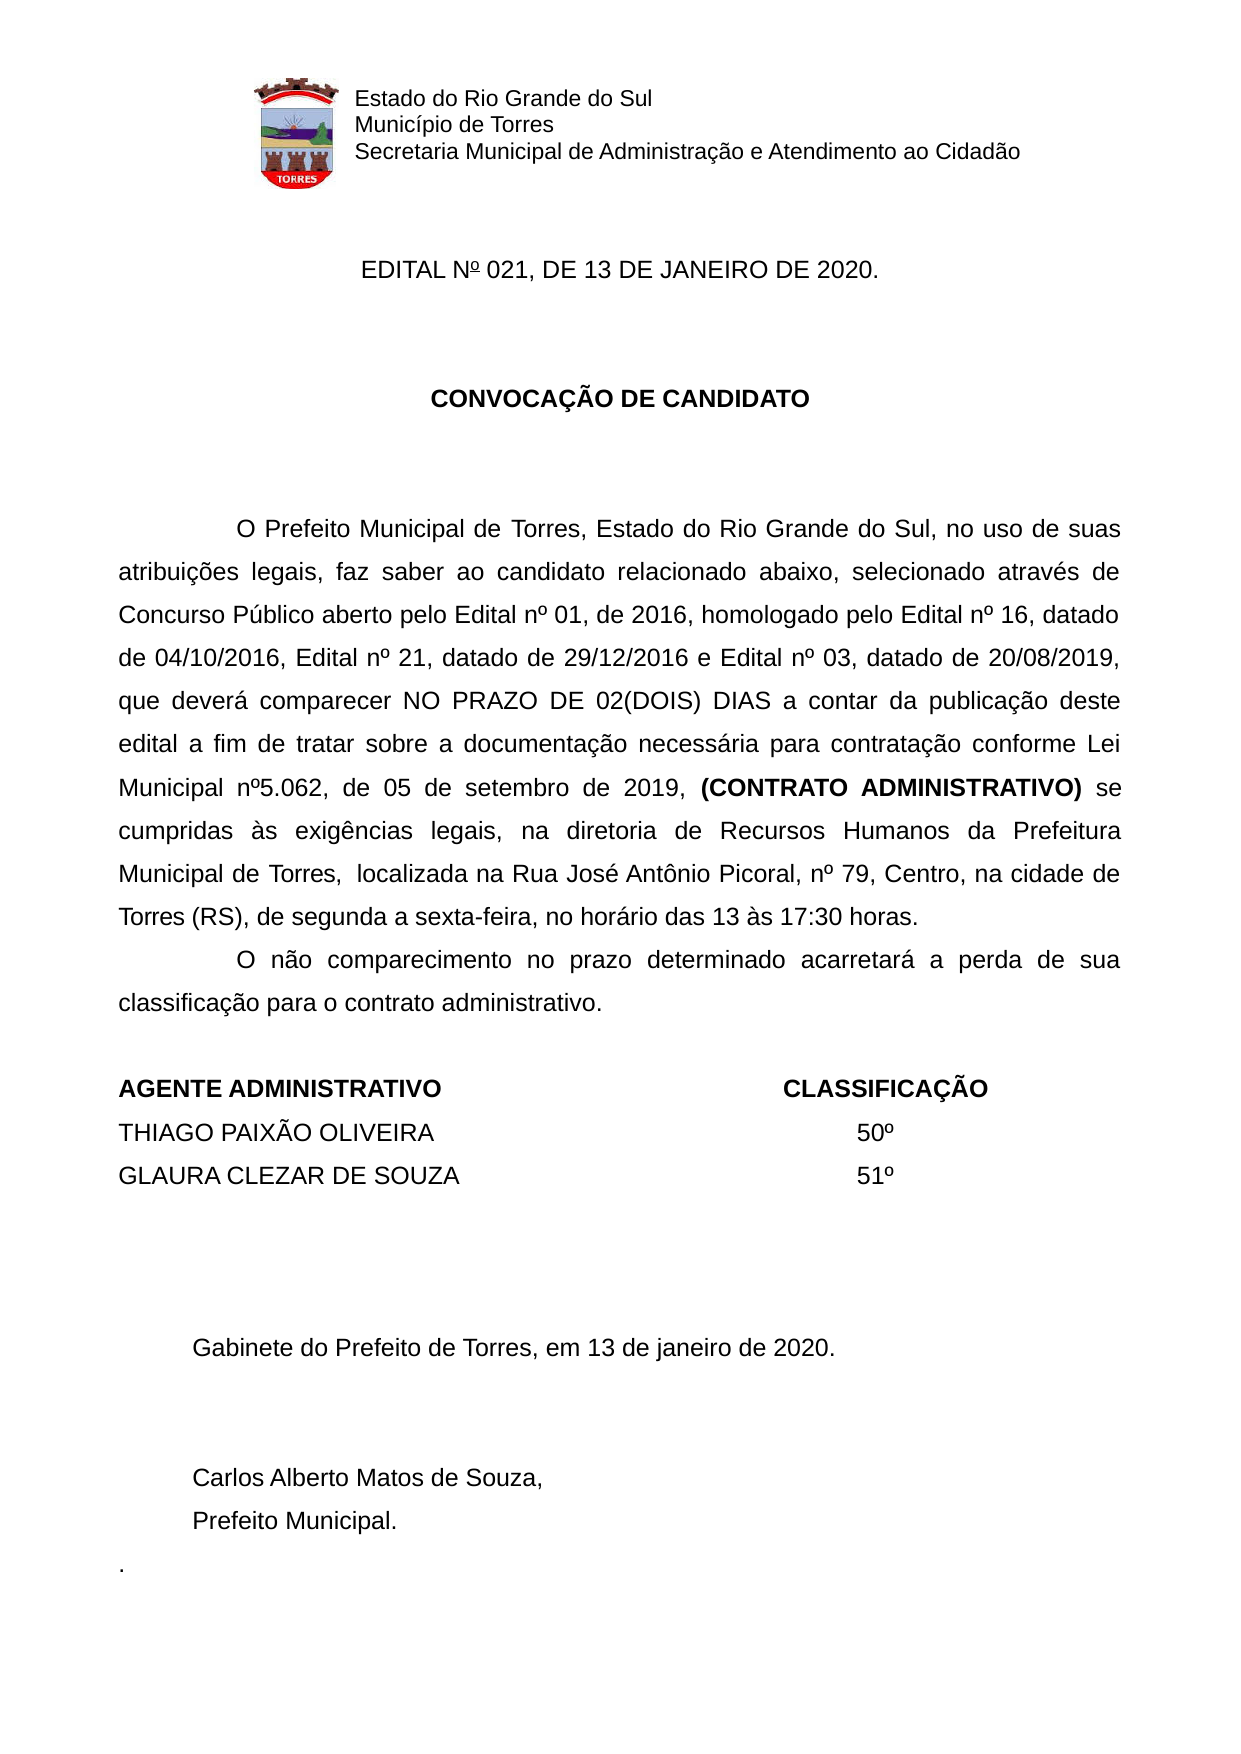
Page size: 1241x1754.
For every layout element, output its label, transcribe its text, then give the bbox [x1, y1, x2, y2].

text GLAURA CLEZAR DE SOUZA 51º [118, 1161, 1122, 1232]
text O Prefeito Municipal de Torres, Estado do Rio Grande do Sul, no uso de suas atribuições legais, faz saber ao candidato relacionado abaixo, selecionado através de Concurso Público aberto pelo Edital nº 01, de 2016, homologado pelo Edital nº 16, datado de 04/10/2016, Edital nº 21, datado de 29/12/2016 e Edital nº 03, datado de 20/08/2019, que deverá comparecer NO PRAZO DE 02(DOIS) DIAS a contar da publicação deste edital a fim de tratar sobre a documentação necessária para contratação conforme Lei Municipal nº5.062, de 05 de setembro de 2019, (CONTRATO ADMINISTRATIVO) se cumpridas às exigências legais, na diretoria de Recursos Humanos da Prefeitura Municipal de Torres, localizada na Rua José Antônio Picoral, nº 79, Centro, na cidade de Torres (RS), de segunda a sexta-feira, no horário das 13 às 17:30 horas. [118, 514, 1122, 931]
text Carlos Alberto Matos de Souza, [118, 1462, 1122, 1491]
text THIAGO PAIXÃO OLIVEIRA 50º [118, 1117, 1122, 1146]
text AGENTE ADMINISTRATIVO CLASSIFICAÇÃO [118, 1074, 1122, 1103]
text CONVOCAÇÃO DE CANDIDATO [118, 384, 1122, 413]
text EDITAL No 021, DE 13 DE JANEIRO DE 2020. [118, 255, 1122, 284]
picture [253, 78, 339, 189]
text Gabinete do Prefeito de Torres, em 13 de janeiro de 2020. [118, 1333, 1122, 1362]
text Prefeito Municipal. [118, 1506, 1122, 1534]
text . [118, 1549, 1122, 1577]
text O não comparecimento no prazo determinado acarretará a perda de sua classificação para o contrato administrativo. [118, 945, 1122, 1017]
